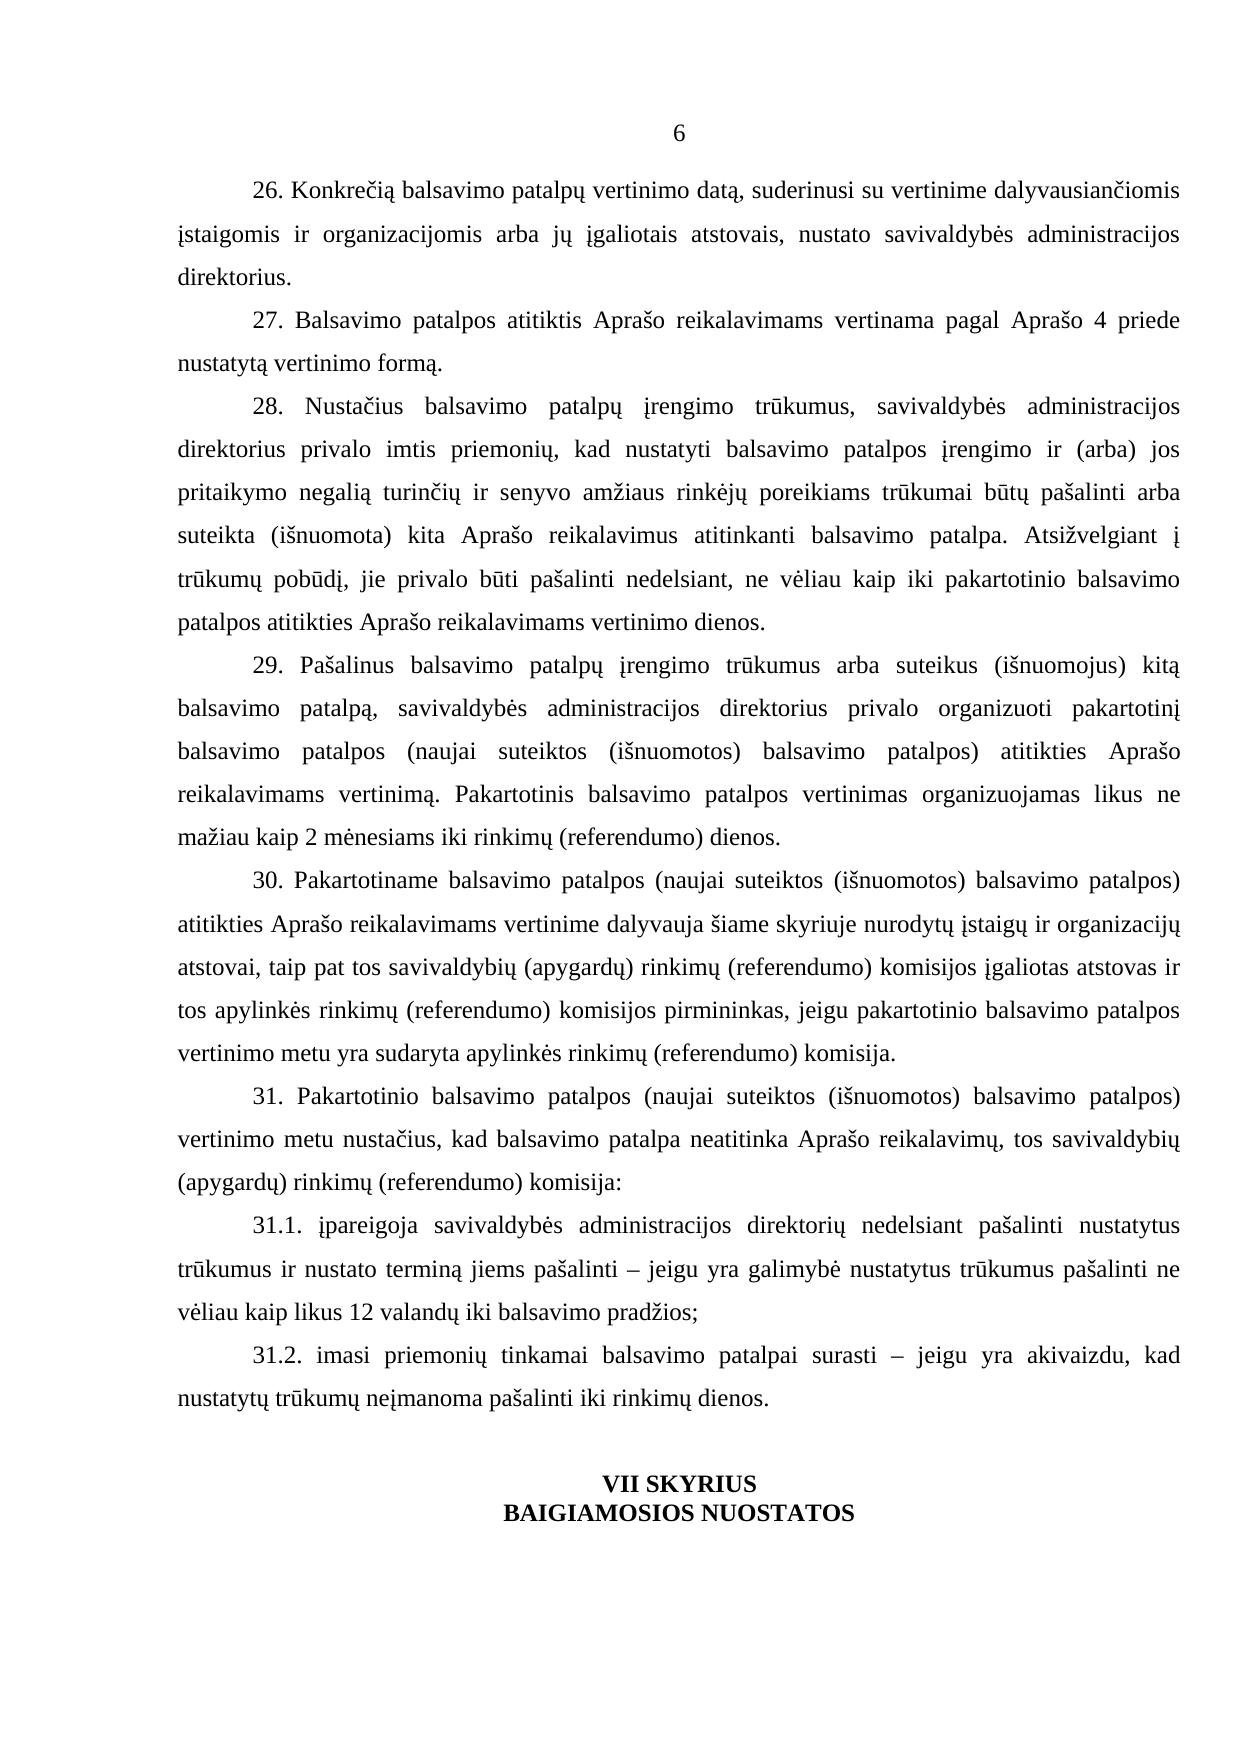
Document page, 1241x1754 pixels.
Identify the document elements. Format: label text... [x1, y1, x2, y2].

text 31.2. imasi priemonių tinkamai balsavimo patalpai surasti – jeigu yra akivaizdu, kad nustatytų trūkumų neįmanoma pašalinti iki rinkimų dienos. [177, 1340, 1181, 1412]
text 28. Nustačius balsavimo patalpų įrengimo trūkumus, savivaldybės administracijos direktorius privalo imtis priemonių, kad nustatyti balsavimo patalpos įrengimo ir (arba) jos pritaikymo negalią turinčių ir senyvo amžiaus rinkėjų poreikiams trūkumai būtų pašalinti arba suteikta (išnuomota) kita Aprašo reikalavimus atitinkanti balsavimo patalpa. Atsižvelgiant į trūkumų pobūdį, jie privalo būti pašalinti nedelsiant, ne vėliau kaip iki pakartotinio balsavimo patalpos atitikties Aprašo reikalavimams vertinimo dienos. [177, 391, 1181, 636]
text 31. Pakartotinio balsavimo patalpos (naujai suteiktos (išnuomotos) balsavimo patalpos) vertinimo metu nustačius, kad balsavimo patalpa neatitinka Aprašo reikalavimų, tos savivaldybių (apygardų) rinkimų (referendumo) komisija: [177, 1081, 1181, 1196]
text 27. Balsavimo patalpos atitiktis Aprašo reikalavimams vertinama pagal Aprašo 4 priede nustatytą vertinimo formą. [177, 305, 1181, 377]
text VII SKYRIUS [177, 1469, 1181, 1498]
text BAIGIAMOSIOS NUOSTATOS [177, 1498, 1181, 1527]
text 30. Pakartotiname balsavimo patalpos (naujai suteiktos (išnuomotos) balsavimo patalpos) atitikties Aprašo reikalavimams vertinime dalyvauja šiame skyriuje nurodytų įstaigų ir organizacijų atstovai, taip pat tos savivaldybių (apygardų) rinkimų (referendumo) komisijos įgaliotas atstovas ir tos apylinkės rinkimų (referendumo) komisijos pirmininkas, jeigu pakartotinio balsavimo patalpos vertinimo metu yra sudaryta apylinkės rinkimų (referendumo) komisija. [177, 866, 1181, 1067]
text 26. Konkrečią balsavimo patalpų vertinimo datą, suderinusi su vertinime dalyvausiančiomis įstaigomis ir organizacijomis arba jų įgaliotais atstovais, nustato savivaldybės administracijos direktorius. [177, 176, 1181, 291]
text 31.1. įpareigoja savivaldybės administracijos direktorių nedelsiant pašalinti nustatytus trūkumus ir nustato terminą jiems pašalinti – jeigu yra galimybė nustatytus trūkumus pašalinti ne vėliau kaip likus 12 valandų iki balsavimo pradžios; [177, 1211, 1181, 1326]
text 29. Pašalinus balsavimo patalpų įrengimo trūkumus arba suteikus (išnuomojus) kitą balsavimo patalpą, savivaldybės administracijos direktorius privalo organizuoti pakartotinį balsavimo patalpos (naujai suteiktos (išnuomotos) balsavimo patalpos) atitikties Aprašo reikalavimams vertinimą. Pakartotinis balsavimo patalpos vertinimas organizuojamas likus ne mažiau kaip 2 mėnesiams iki rinkimų (referendumo) dienos. [177, 650, 1181, 851]
